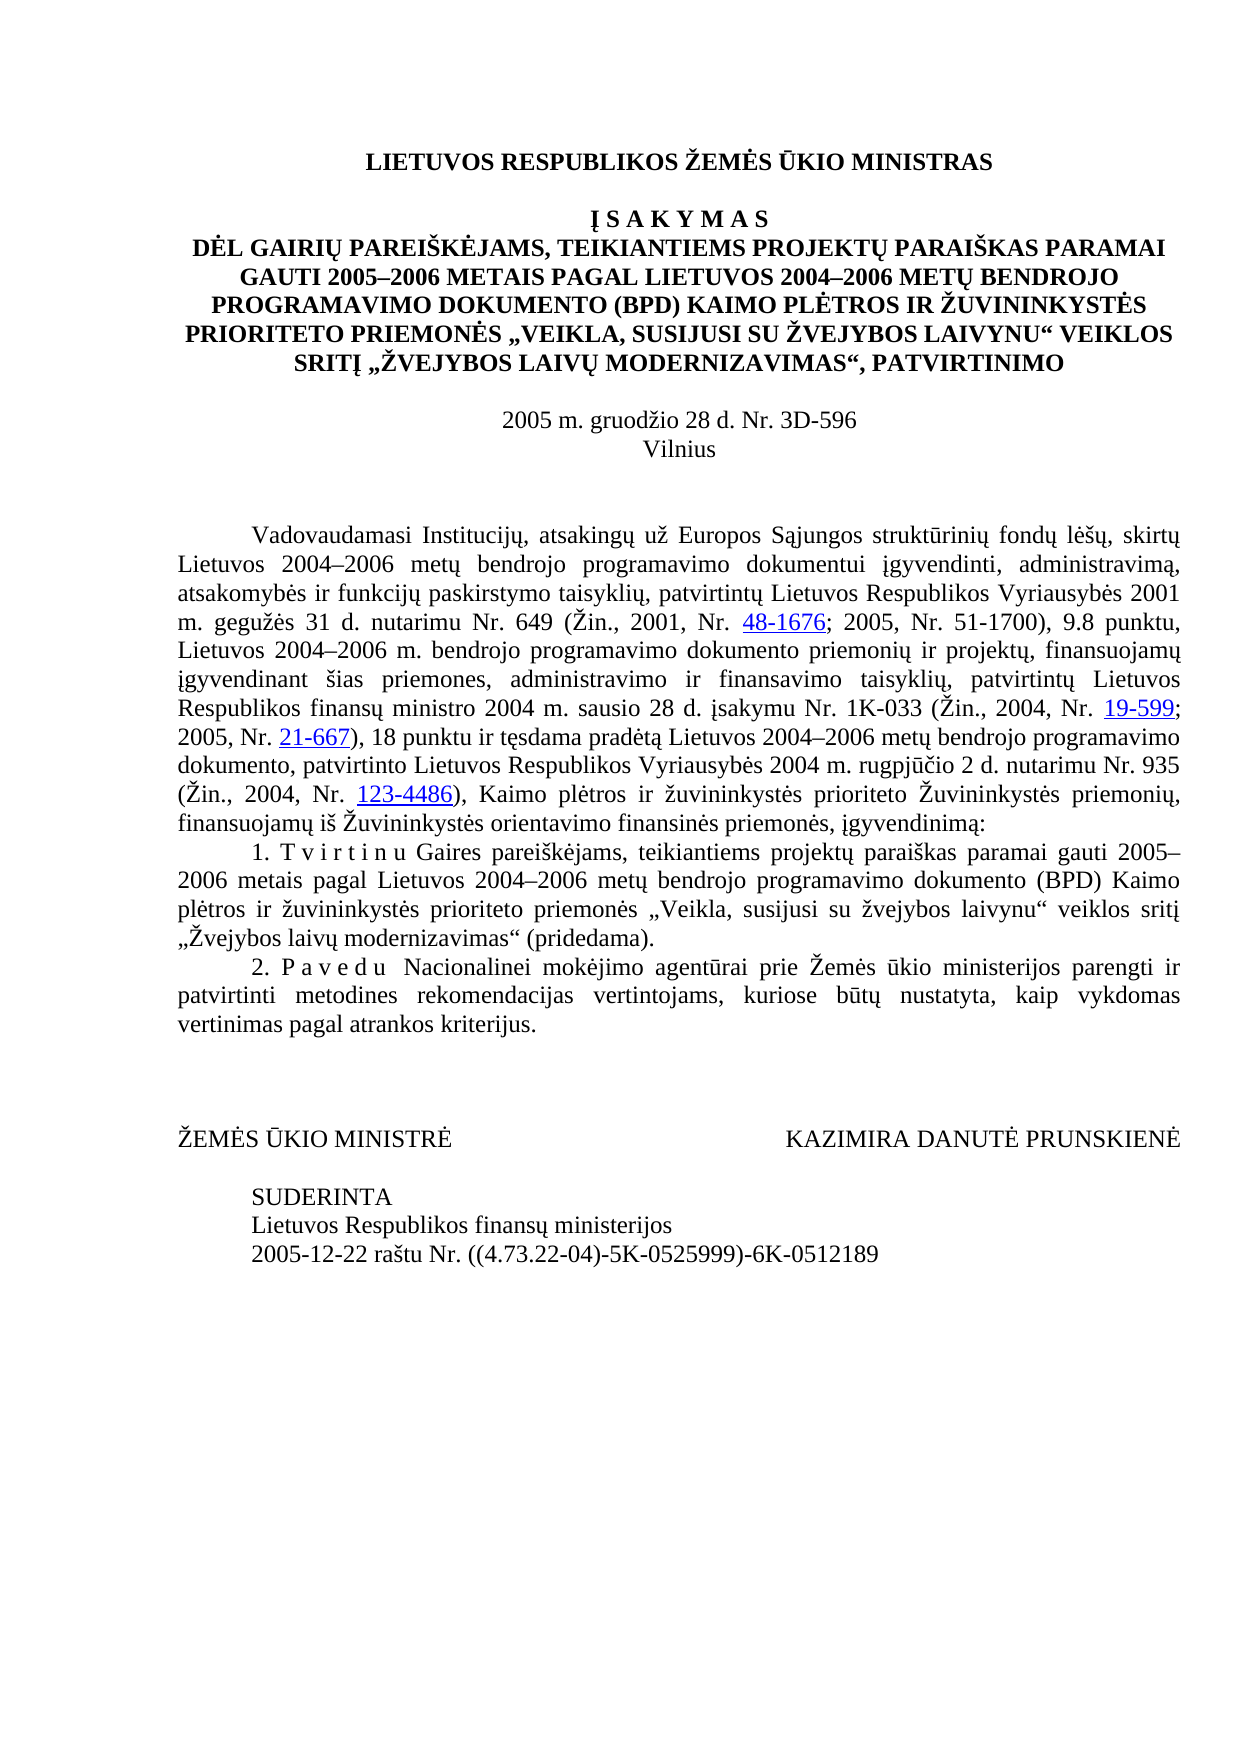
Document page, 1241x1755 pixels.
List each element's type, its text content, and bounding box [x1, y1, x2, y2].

text 2005-12-22 raštu Nr. ((4.73.22-04)-5K-0525999)-6K-0512189 [177, 1239, 1181, 1268]
text Vilnius [177, 434, 1181, 463]
text 2. Pavedu Nacionalinei mokėjimo agentūrai prie Žemės ūkio ministerijos parengti ir patvirtinti metodines rekomendacijas vertintojams, kuriose būtų nustatyta, kaip vykdomas vertinimas pagal atrankos kriterijus. [177, 952, 1181, 1038]
text ŽEMĖS ŪKIO MINISTRĖ KAZIMIRA DANUTĖ PRUNSKIENĖ [177, 1124, 1181, 1153]
text LIETUVOS RESPUBLIKOS ŽEMĖS ŪKIO MINISTRAS [177, 147, 1181, 176]
text DĖL GAIRIŲ PAREIŠKĖJAMS, TEIKIANTIEMS PROJEKTŲ PARAIŠKAS PARAMAI GAUTI 2005–2006 METAIS PAGAL LIETUVOS 2004–2006 METŲ BENDROJO PROGRAMAVIMO DOKUMENTO (BPD) KAIMO PLĖTROS IR ŽUVININKYSTĖS PRIORITETO PRIEMONĖS „VEIKLA, SUSIJUSI SU ŽVEJYBOS LAIVYNU“ VEIKLOS SRITĮ „ŽVEJYBOS LAIVŲ MODERNIZAVIMAS“, PATVIRTINIMO [177, 233, 1181, 377]
text Vadovaudamasi Institucijų, atsakingų už Europos Sąjungos struktūrinių fondų lėšų, skirtų Lietuvos 2004–2006 metų bendrojo programavimo dokumentui įgyvendinti, administravimą, atsakomybės ir funkcijų paskirstymo taisyklių, patvirtintų Lietuvos Respublikos Vyriausybės 2001 m. gegužės 31 d. nutarimu Nr. 649 (Žin., 2001, Nr. 48-1676; 2005, Nr. 51-1700), 9.8 punktu, Lietuvos 2004–2006 m. bendrojo programavimo dokumento priemonių ir projektų, finansuojamų įgyvendinant šias priemones, administravimo ir finansavimo taisyklių, patvirtintų Lietuvos Respublikos finansų ministro 2004 m. sausio 28 d. įsakymu Nr. 1K-033 (Žin., 2004, Nr. 19-599; 2005, Nr. 21-667), 18 punktu ir tęsdama pradėtą Lietuvos 2004–2006 metų bendrojo programavimo dokumento, patvirtinto Lietuvos Respublikos Vyriausybės 2004 m. rugpjūčio 2 d. nutarimu Nr. 935 (Žin., 2004, Nr. 123-4486), Kaimo plėtros ir žuvininkystės prioriteto Žuvininkystės priemonių, finansuojamų iš Žuvininkystės orientavimo finansinės priemonės, įgyvendinimą: [177, 521, 1181, 837]
text 1. Tvirtinu Gaires pareiškėjams, teikiantiems projektų paraiškas paramai gauti 2005–2006 metais pagal Lietuvos 2004–2006 metų bendrojo programavimo dokumento (BPD) Kaimo plėtros ir žuvininkystės prioriteto priemonės „Veikla, susijusi su žvejybos laivynu“ veiklos sritį „Žvejybos laivų modernizavimas“ (pridedama). [177, 837, 1181, 952]
text Lietuvos Respublikos finansų ministerijos [177, 1211, 1181, 1239]
text SUDERINTA [177, 1182, 1181, 1211]
text Į S A K Y M A S [177, 204, 1181, 233]
text 2005 m. gruodžio 28 d. Nr. 3D-596 [177, 406, 1181, 434]
